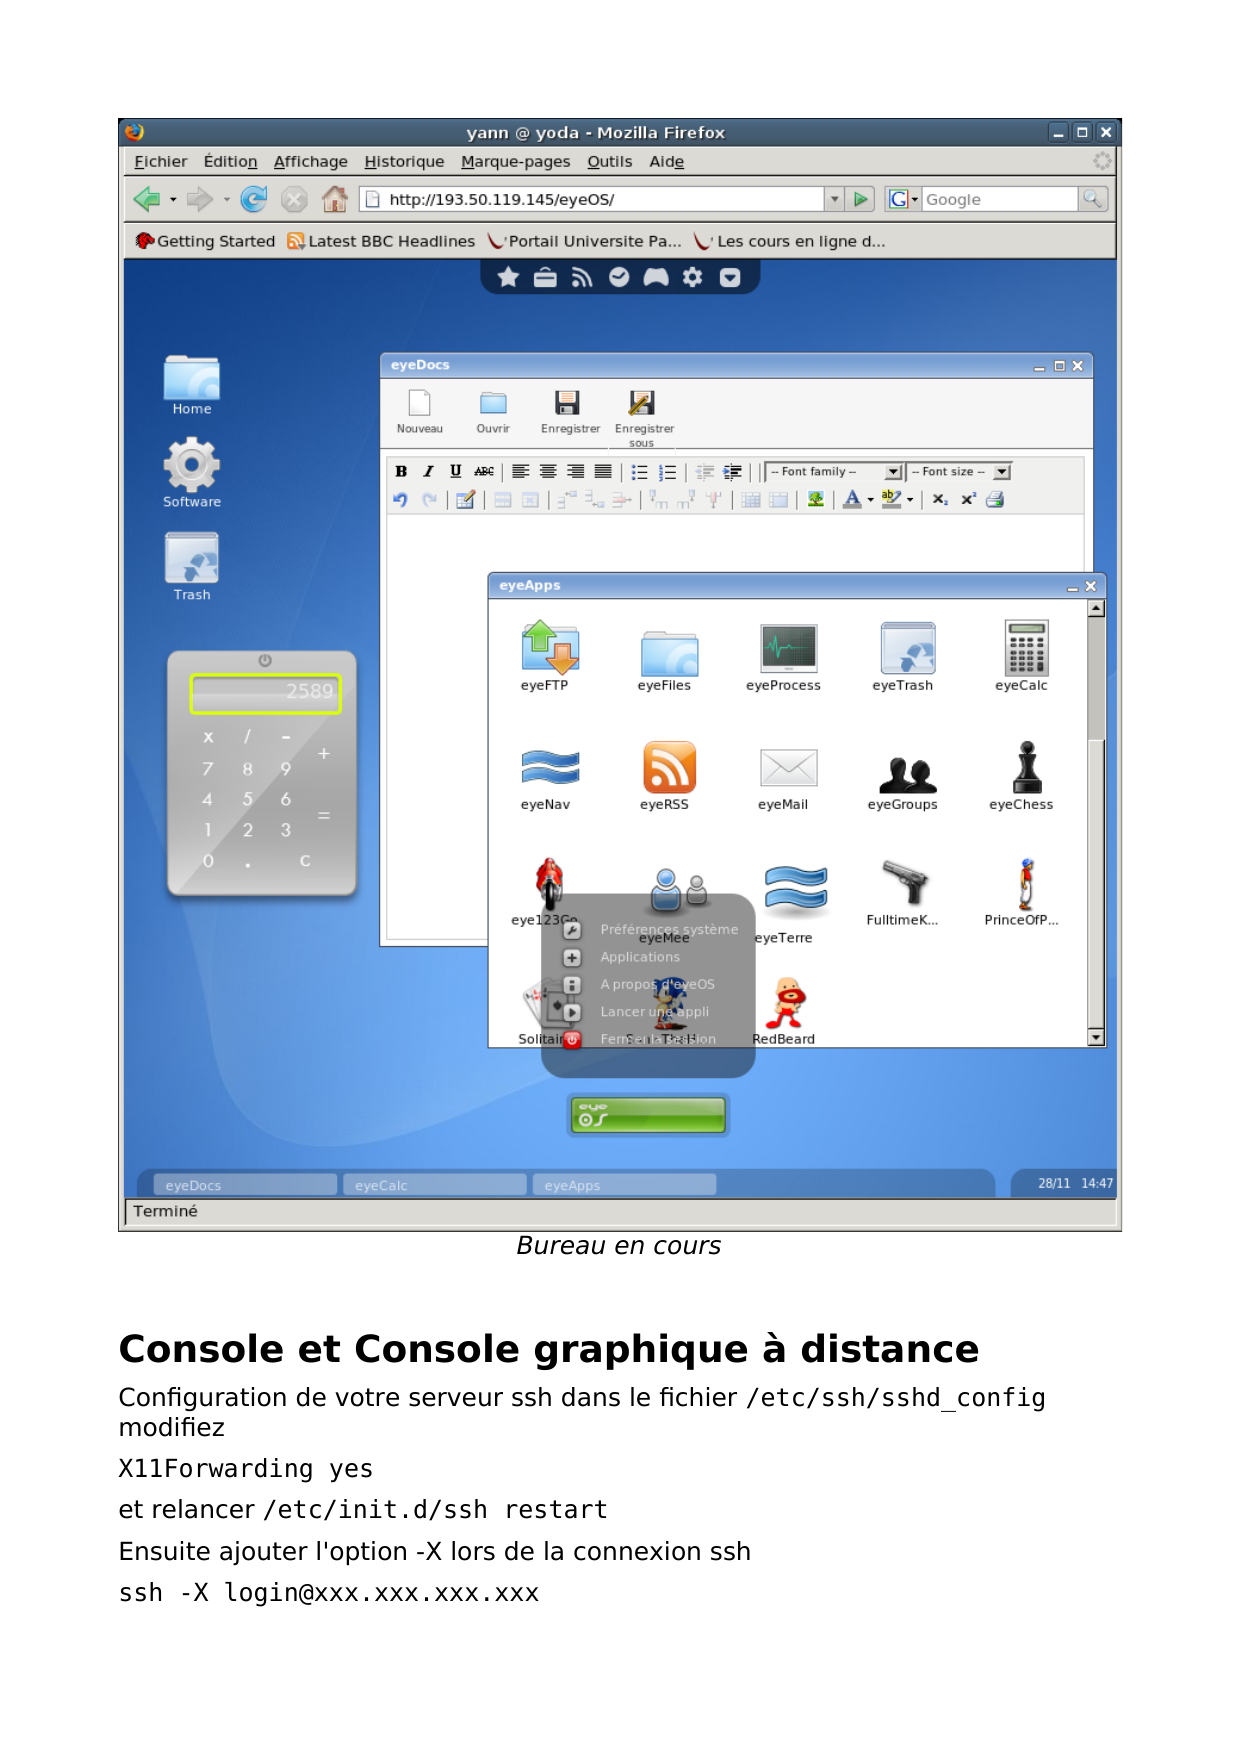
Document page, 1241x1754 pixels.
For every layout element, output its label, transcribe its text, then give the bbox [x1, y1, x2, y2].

picture [118, 118, 1123, 1232]
text X11Forwarding yes [118, 1454, 1122, 1483]
text ssh -X login@xxx.xxx.xxx.xxx [118, 1579, 1122, 1608]
text Ensuite ajouter l'option -X lors de la connexion ssh [118, 1537, 1122, 1566]
text et relancer /etc/init.d/ssh restart [118, 1495, 1122, 1524]
subtitle Console et Console graphique à distance [118, 1327, 1122, 1371]
text Configuration de votre serveur ssh dans le fichier /etc/ssh/sshd_config modifiez [118, 1383, 1122, 1442]
text Bureau en cours [118, 1232, 1122, 1261]
